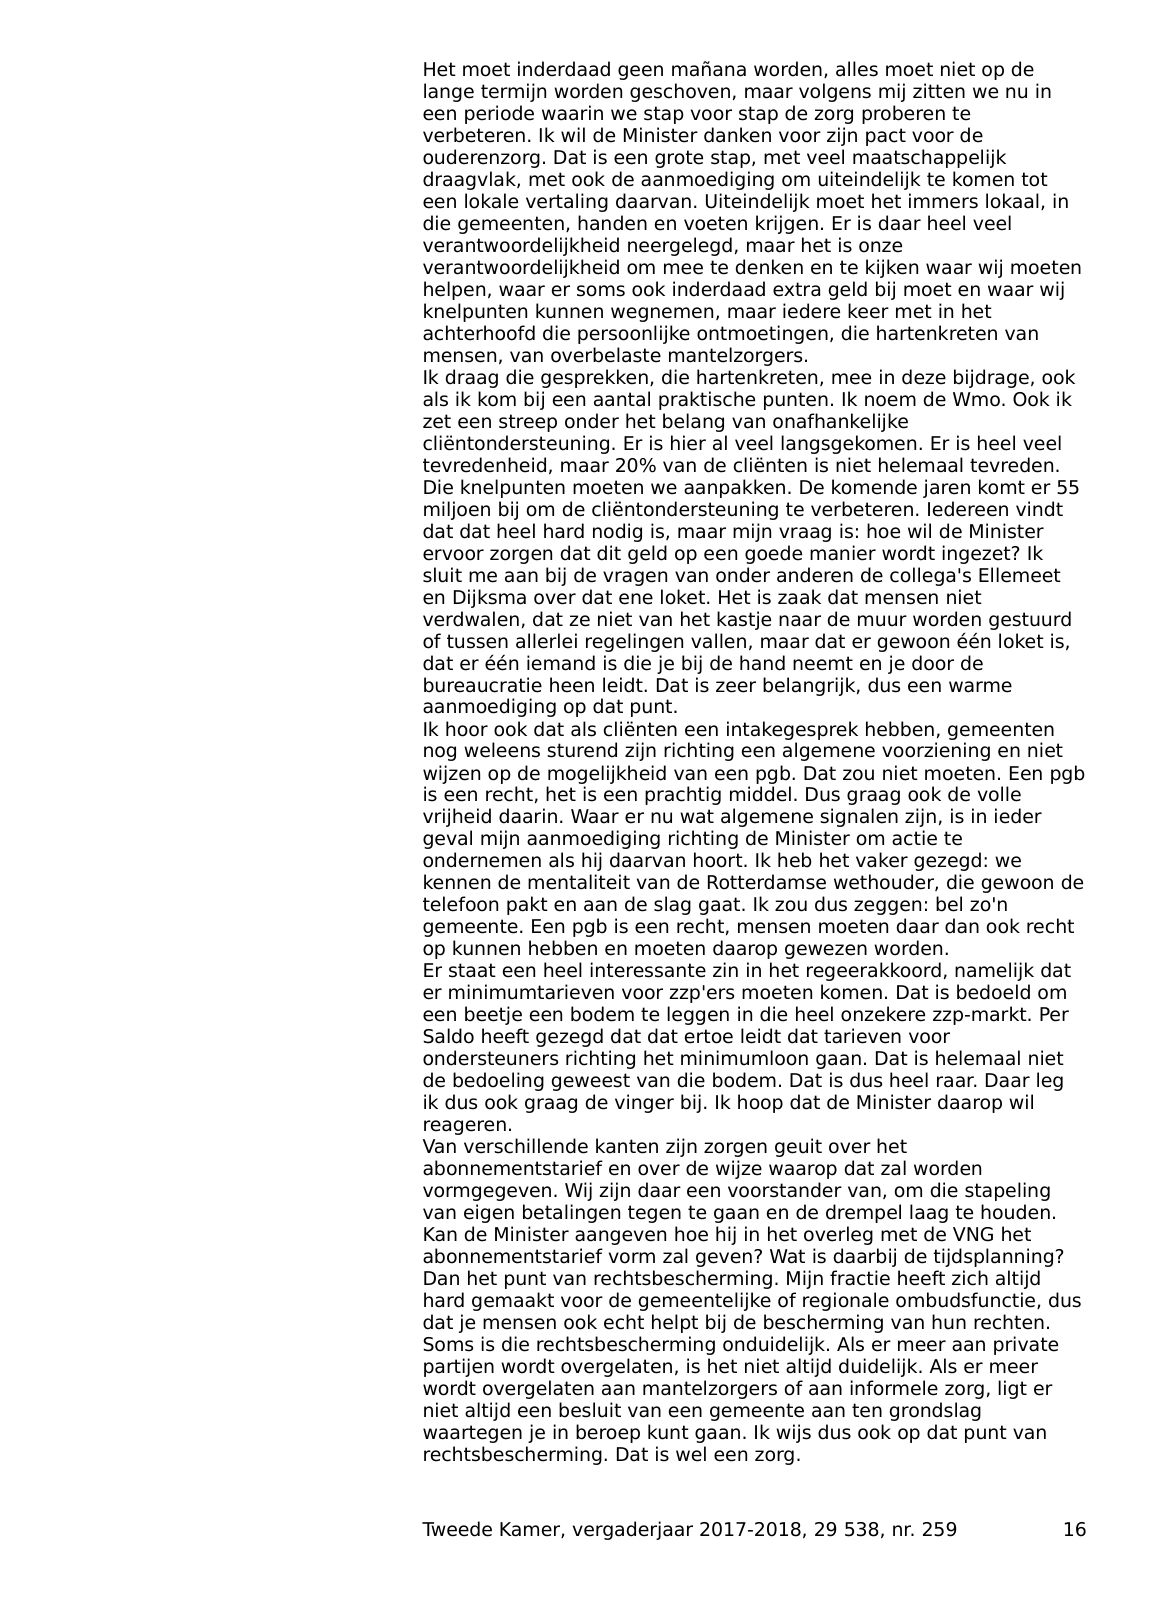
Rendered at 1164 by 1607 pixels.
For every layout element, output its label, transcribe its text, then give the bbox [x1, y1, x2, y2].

text Het moet inderdaad geen mañana worden, alles moet niet op de lange termijn worden geschoven, maar volgens mij zitten we nu in een periode waarin we stap voor stap de zorg proberen te verbeteren. Ik wil de Minister danken voor zijn pact voor de ouderenzorg. Dat is een grote stap, met veel maatschappelijk draagvlak, met ook de aanmoediging om uiteindelijk te komen tot een lokale vertaling daarvan. Uiteindelijk moet het immers lokaal, in die gemeenten, handen en voeten krijgen. Er is daar heel veel verantwoordelijkheid neergelegd, maar het is onze verantwoordelijkheid om mee te denken en te kijken waar wij moeten helpen, waar er soms ook inderdaad extra geld bij moet en waar wij knelpunten kunnen wegnemen, maar iedere keer met in het achterhoofd die persoonlijke ontmoetingen, die hartenkreten van mensen, van overbelaste mantelzorgers. [422, 59, 1087, 367]
text Van verschillende kanten zijn zorgen geuit over het abonnementstarief en over de wijze waarop dat zal worden vormgegeven. Wij zijn daar een voorstander van, om die stapeling van eigen betalingen tegen te gaan en de drempel laag te houden. Kan de Minister aangeven hoe hij in het overleg met de VNG het abonnementstarief vorm zal geven? Wat is daarbij de tijdsplanning? [422, 1136, 1087, 1268]
text Er staat een heel interessante zin in het regeerakkoord, namelijk dat er minimumtarieven voor zzp'ers moeten komen. Dat is bedoeld om een beetje een bodem te leggen in die heel onzekere zzp-markt. Per Saldo heeft gezegd dat dat ertoe leidt dat tarieven voor ondersteuners richting het minimumloon gaan. Dat is helemaal niet de bedoeling geweest van die bodem. Dat is dus heel raar. Daar leg ik dus ook graag de vinger bij. Ik hoop dat de Minister daarop wil reageren. [422, 960, 1087, 1136]
text Ik hoor ook dat als cliënten een intakegesprek hebben, gemeenten nog weleens sturend zijn richting een algemene voorziening en niet wijzen op de mogelijkheid van een pgb. Dat zou niet moeten. Een pgb is een recht, het is een prachtig middel. Dus graag ook de volle vrijheid daarin. Waar er nu wat algemene signalen zijn, is in ieder geval mijn aanmoediging richting de Minister om actie te ondernemen als hij daarvan hoort. Ik heb het vaker gezegd: we kennen de mentaliteit van de Rotterdamse wethouder, die gewoon de telefoon pakt en aan de slag gaat. Ik zou dus zeggen: bel zo'n gemeente. Een pgb is een recht, mensen moeten daar dan ook recht op kunnen hebben en moeten daarop gewezen worden. [422, 718, 1087, 960]
text Dan het punt van rechtsbescherming. Mijn fractie heeft zich altijd hard gemaakt voor de gemeentelijke of regionale ombudsfunctie, dus dat je mensen ook echt helpt bij de bescherming van hun rechten. Soms is die rechtsbescherming onduidelijk. Als er meer aan private partijen wordt overgelaten, is het niet altijd duidelijk. Als er meer wordt overgelaten aan mantelzorgers of aan informele zorg, ligt er niet altijd een besluit van een gemeente aan ten grondslag waartegen je in beroep kunt gaan. Ik wijs dus ook op dat punt van rechtsbescherming. Dat is wel een zorg. [422, 1268, 1087, 1466]
text Ik draag die gesprekken, die hartenkreten, mee in deze bijdrage, ook als ik kom bij een aantal praktische punten. Ik noem de Wmo. Ook ik zet een streep onder het belang van onafhankelijke cliëntondersteuning. Er is hier al veel langsgekomen. Er is heel veel tevredenheid, maar 20% van de cliënten is niet helemaal tevreden. Die knelpunten moeten we aanpakken. De komende jaren komt er 55 miljoen bij om de cliëntondersteuning te verbeteren. Iedereen vindt dat dat heel hard nodig is, maar mijn vraag is: hoe wil de Minister ervoor zorgen dat dit geld op een goede manier wordt ingezet? Ik sluit me aan bij de vragen van onder anderen de collega's Ellemeet en Dijksma over dat ene loket. Het is zaak dat mensen niet verdwalen, dat ze niet van het kastje naar de muur worden gestuurd of tussen allerlei regelingen vallen, maar dat er gewoon één loket is, dat er één iemand is die je bij de hand neemt en je door de bureaucratie heen leidt. Dat is zeer belangrijk, dus een warme aanmoediging op dat punt. [422, 367, 1087, 718]
